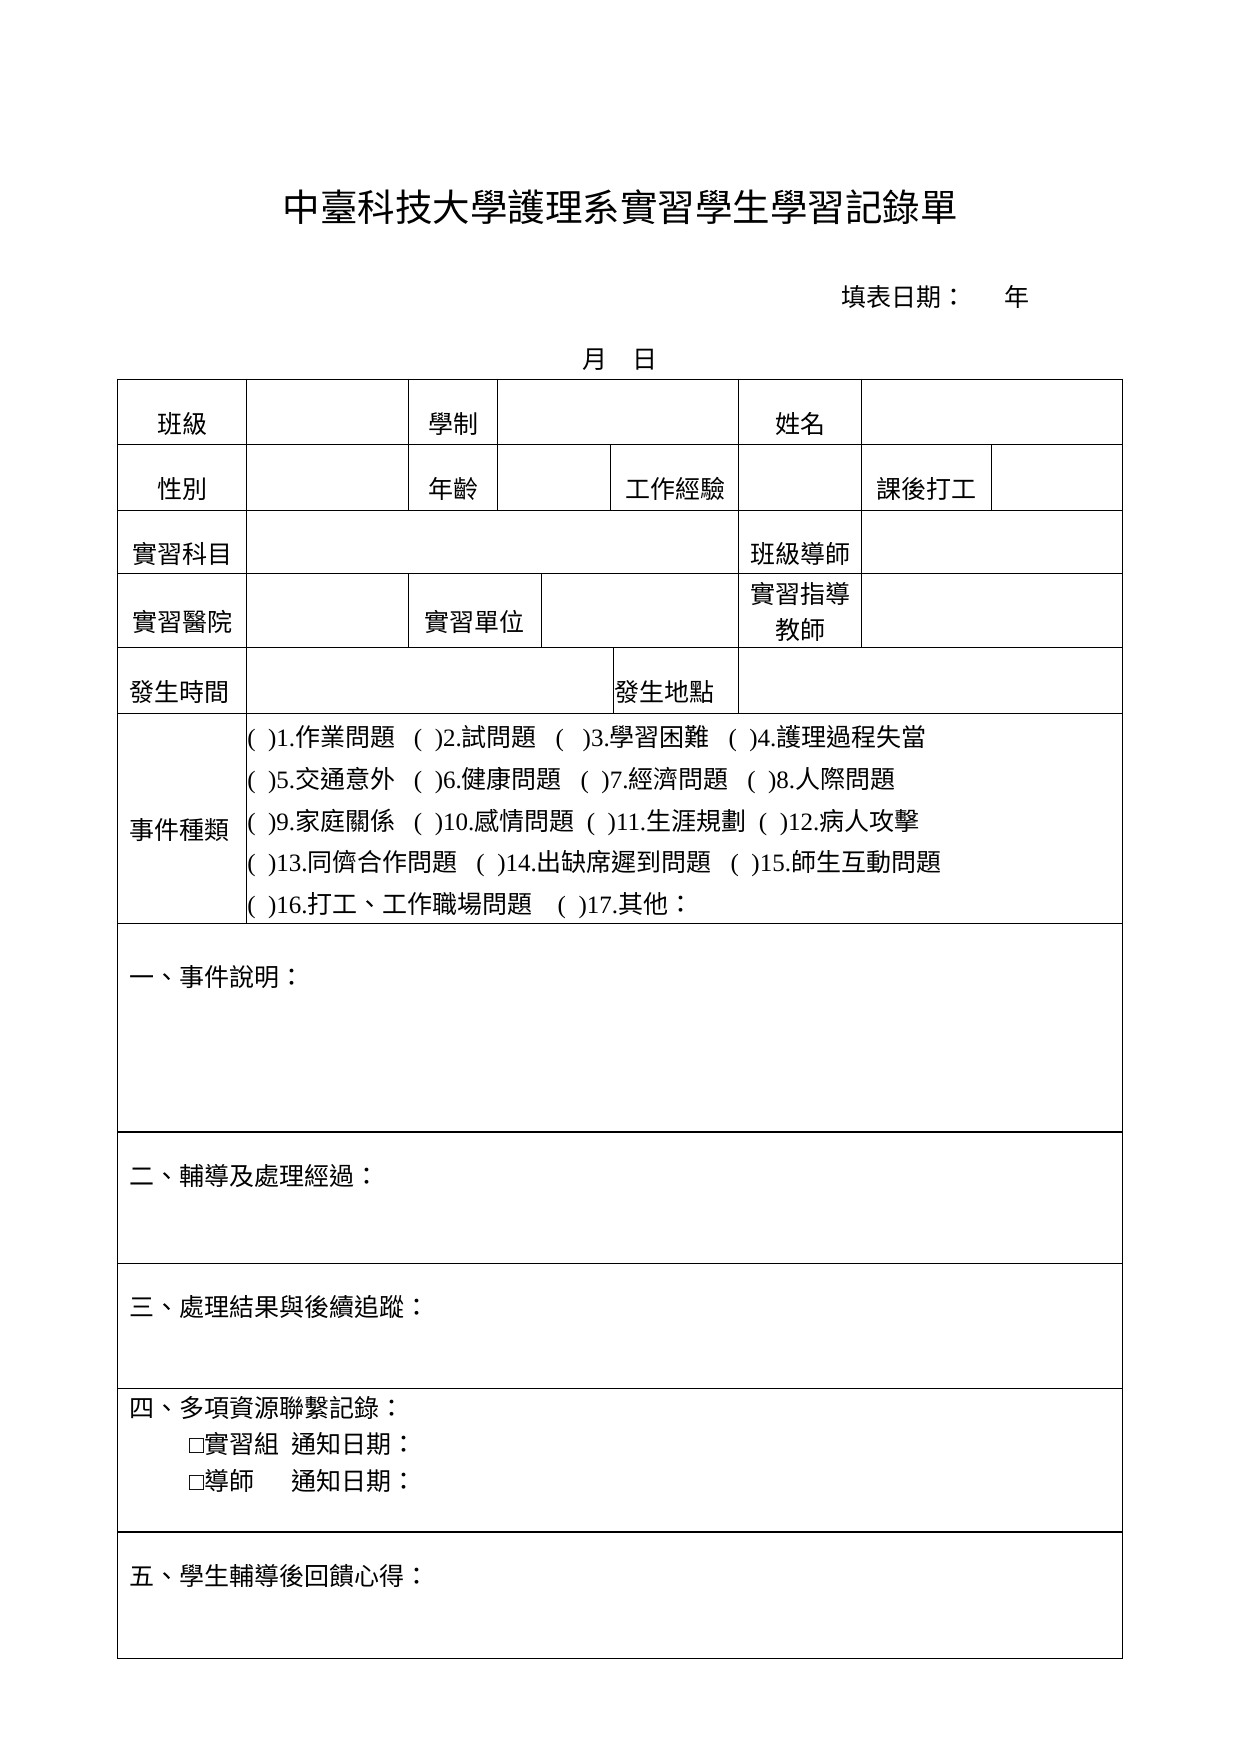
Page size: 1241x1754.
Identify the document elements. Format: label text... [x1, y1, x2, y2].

text 填表日期： 年 月 日 [187, 253, 1053, 378]
table_cell 實習科目 [118, 511, 246, 573]
table_cell [247, 648, 613, 712]
table_cell [247, 511, 738, 573]
table_cell 三、處理結果與後續追蹤： [118, 1264, 1122, 1388]
table_cell 課後打工 [862, 445, 991, 510]
table_cell 實習單位 [409, 574, 541, 647]
table_cell 實習指導教師 [739, 574, 861, 647]
table_cell 二、輔導及處理經過： [118, 1133, 1122, 1262]
table_cell [739, 445, 861, 510]
table_header [498, 380, 738, 444]
table_cell 性別 [118, 445, 246, 510]
table_cell ( )1.作業問題 ( )2.試問題 ( )3.學習困難 ( )4.護理過程失當 ( )5.交通意外 ( )6.健康問題 ( )7.經濟問題 ( )8.人際問題 ( )9.家庭關係 ( )10.感情問題 ( )11.生涯規劃 ( )12.病人攻擊 ( )13.同儕合作問題 ( )14.出缺席遲到問題 ( )15.師生互動問題 ( )16.打工、工作職場問題 ( )17.其他： [247, 714, 1122, 923]
table_cell 一、事件說明： [118, 924, 1122, 1131]
table_cell 發生時間 [118, 648, 246, 712]
table_cell [498, 445, 610, 510]
table_cell 年齡 [409, 445, 497, 510]
table_cell [862, 574, 1122, 647]
table_cell [992, 445, 1122, 510]
table_cell [739, 648, 1122, 712]
table_header 班級 [118, 380, 246, 444]
table_header 學制 [409, 380, 497, 444]
table_header [247, 380, 408, 444]
table_cell 工作經驗 [611, 445, 738, 510]
table_cell [542, 574, 738, 647]
table_cell 五、學生輔導後回饋心得： [118, 1533, 1122, 1657]
table_header 姓名 [739, 380, 861, 444]
table_cell [862, 511, 1122, 573]
table_cell 實習醫院 [118, 574, 246, 647]
table_header [862, 380, 1122, 444]
text 中臺科技大學護理系實習學生學習記錄單 [187, 164, 1053, 226]
table_cell 四、多項資源聯繫記錄： □實習組 通知日期： □導師 通知日期： [118, 1389, 1122, 1531]
table_cell [247, 445, 408, 510]
table_cell [247, 574, 408, 647]
table_cell 事件種類 [118, 714, 246, 923]
table_cell 發生地點 [614, 648, 738, 712]
table_cell 班級導師 [739, 511, 861, 573]
